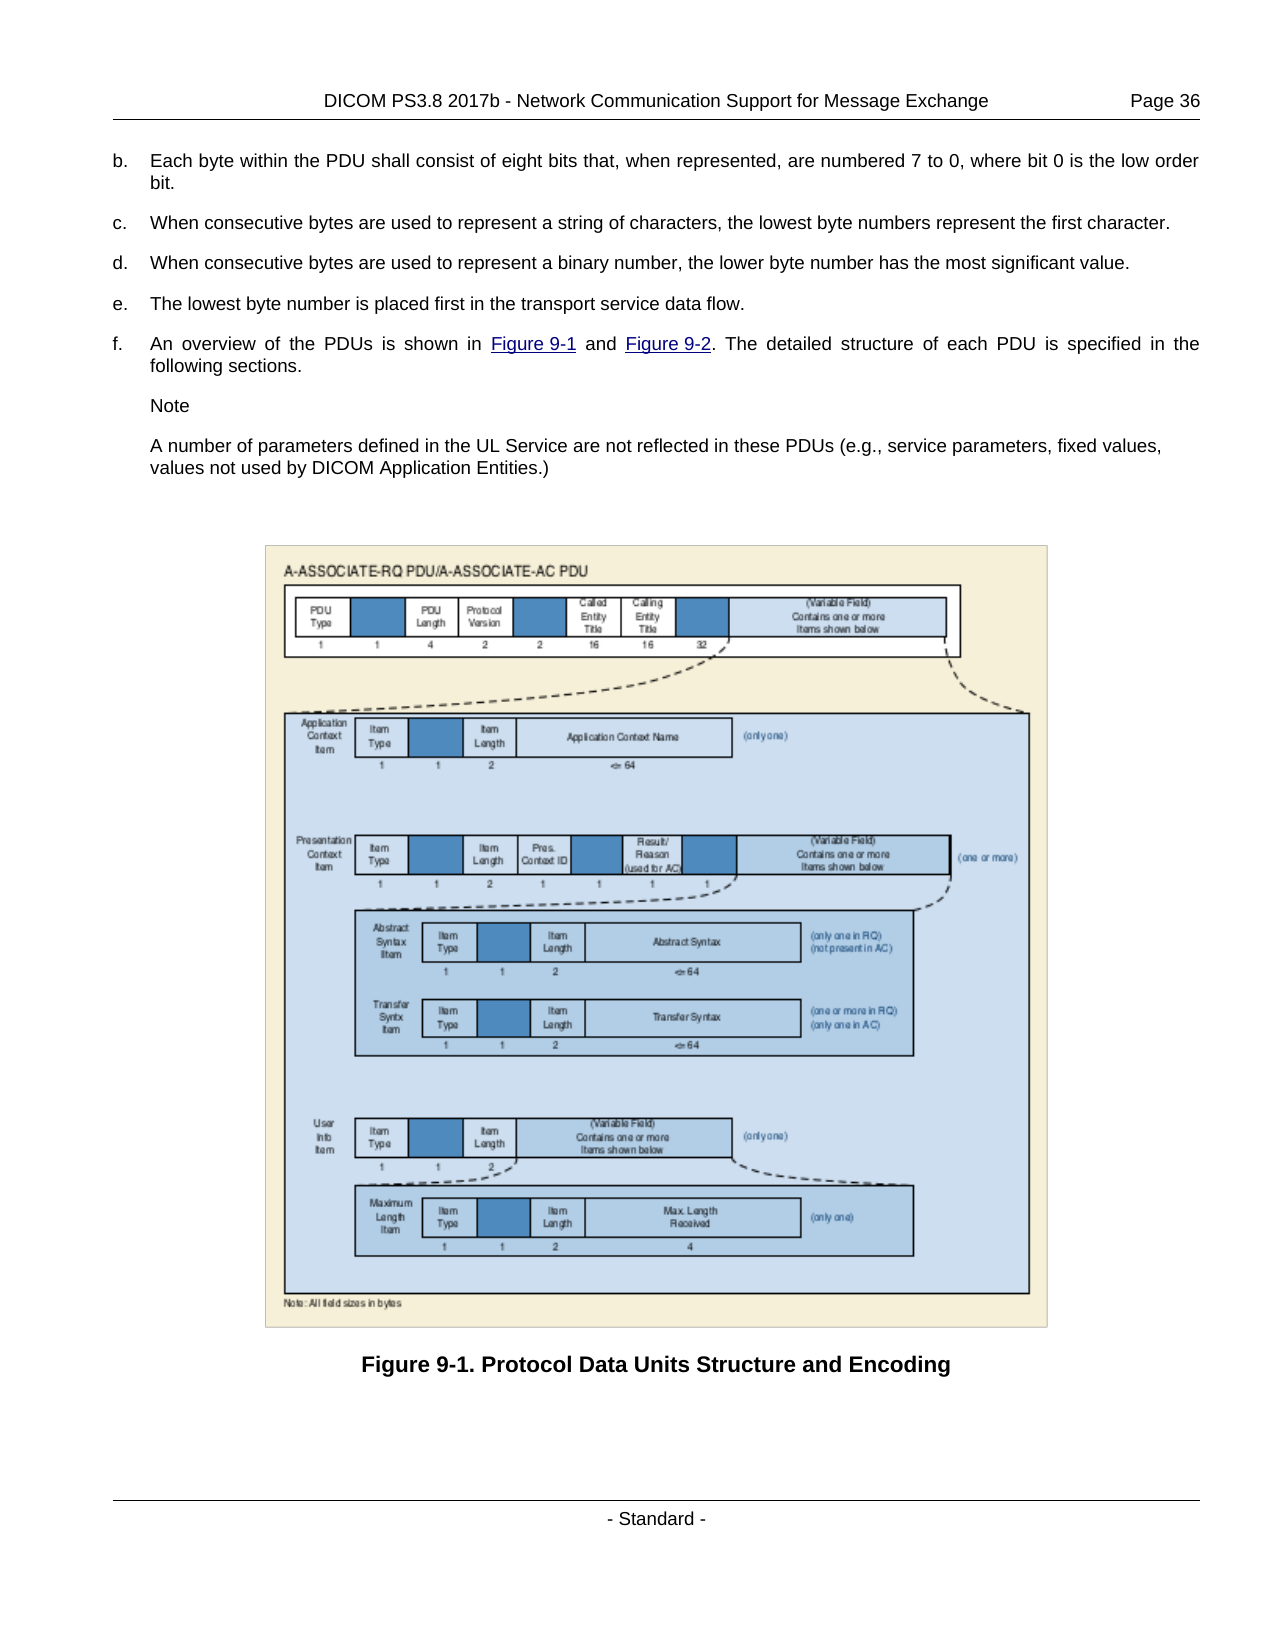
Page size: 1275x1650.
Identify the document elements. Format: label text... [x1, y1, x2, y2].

list When consecutive bytes are used to represent a binary number, the lower byte number has the most significant value. [112, 252, 1200, 274]
picture [264, 544, 1049, 1329]
list When consecutive bytes are used to represent a string of characters, the lowest byte numbers represent the first character. [112, 212, 1200, 233]
text Note [150, 395, 1162, 416]
list The lowest byte number is placed first in the transport service data flow. [112, 292, 1200, 314]
text Figure 9-1. Protocol Data Units Structure and Encoding [112, 1351, 1200, 1377]
list Each byte within the PDU shall consist of eight bits that, when represented, are numbered 7 to 0, where bit 0 is the low order bit. [112, 150, 1200, 193]
text A number of parameters defined in the UL Service are not reflected in these PDUs (e.g., service parameters, fixed values, values not used by DICOM Application Entities.) [150, 435, 1162, 478]
list An overview of the PDUs is shown in Figure 9-1 and Figure 9-2. The detailed structure of each PDU is specified in the following sections. [112, 333, 1200, 376]
